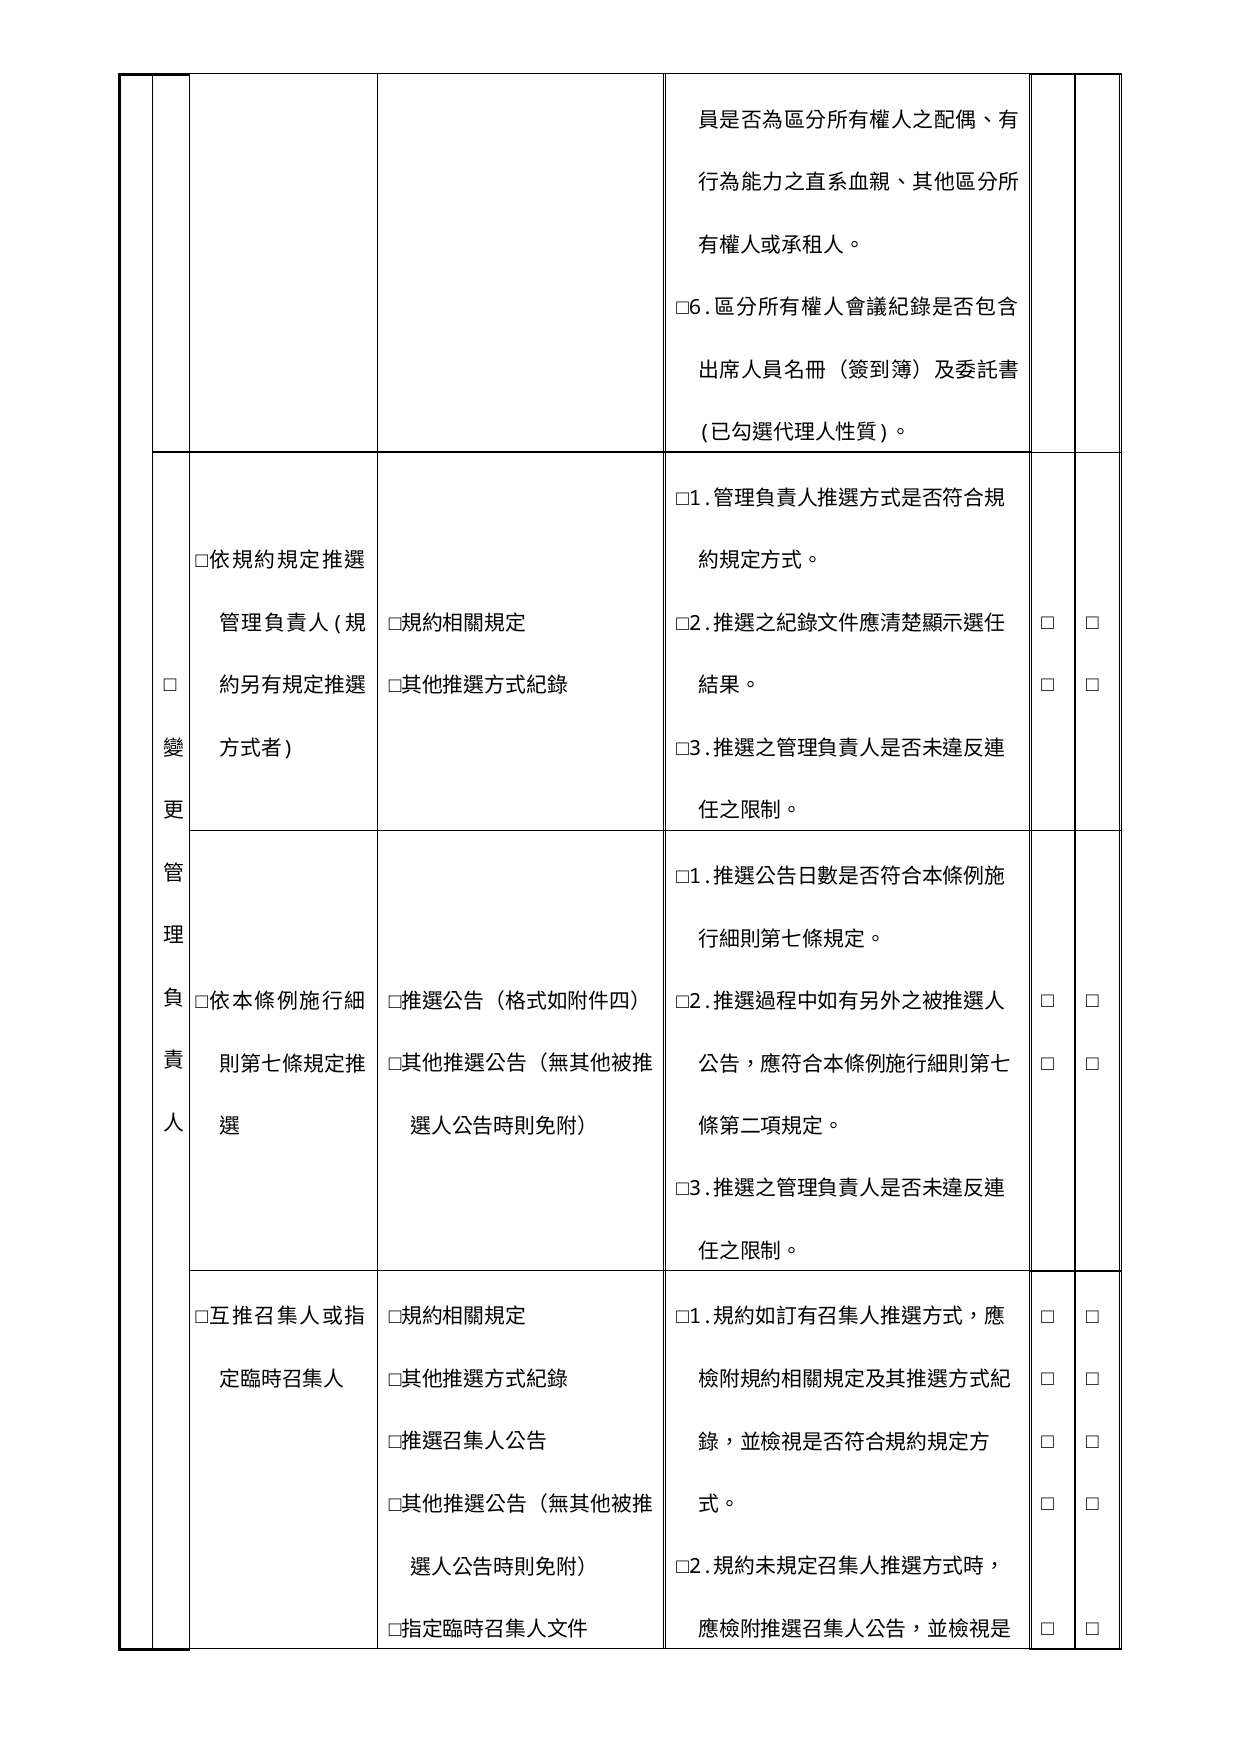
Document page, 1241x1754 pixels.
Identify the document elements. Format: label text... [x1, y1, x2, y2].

table_cell □1.管理負責人推選方式是否符合規約規定方式。 □2.推選之紀錄文件應清楚顯示選任結果。 □3.推選之管理負責人是否未違反連任之限制。 [666, 453, 1029, 829]
table_cell □ □ □ □ □ [1032, 1272, 1074, 1648]
table_cell [153, 76, 189, 451]
table_cell □依本條例施行細則第七條規定推選 [190, 831, 377, 1270]
table_cell 員是否為區分所有權人之配偶、有行為能力之直系血親、其他區分所有權人或承租人。 □6.區分所有權人會議紀錄是否包含出席人員名冊（簽到簿）及委託書(已勾選代理人性質)。 [666, 74, 1029, 451]
table_cell □推選公告（格式如附件四） □其他推選公告（無其他被推選人公告時則免附） [378, 831, 663, 1270]
table_cell □ □ [1076, 831, 1119, 1270]
table_cell □依規約規定推選管理負責人(規約另有規定推選方式者) [190, 453, 377, 829]
table_cell □ □ [1032, 831, 1074, 1270]
table_cell □規約相關規定 □其他推選方式紀錄 □推選召集人公告 □其他推選公告（無其他被推選人公告時則免附） □指定臨時召集人文件 [378, 1271, 663, 1648]
table_cell □ □ [1032, 453, 1074, 829]
table_cell □1.推選公告日數是否符合本條例施行細則第七條規定。 □2.推選過程中如有另外之被推選人公告，應符合本條例施行細則第七條第二項規定。 □3.推選之管理負責人是否未違反連任之限制。 [666, 831, 1029, 1270]
table_cell [1076, 75, 1119, 451]
table_cell □互推召集人或指定臨時召集人 [190, 1271, 377, 1648]
table_cell [378, 74, 663, 451]
table_cell □規約相關規定 □其他推選方式紀錄 [378, 453, 663, 829]
table_cell [190, 74, 377, 451]
table_cell □ □ □ □ □ [1076, 1272, 1119, 1648]
table_cell □1.規約如訂有召集人推選方式，應檢附規約相關規定及其推選方式紀錄，並檢視是否符合規約規定方式。 □2.規約未規定召集人推選方式時，應檢附推選召集人公告，並檢視是 [666, 1271, 1029, 1648]
table_cell □管理委員會 □管理負責人 [121, 76, 152, 1648]
table_cell □ □ [1076, 453, 1119, 829]
table_cell □變更管理負責人 [153, 453, 189, 1648]
table_cell [1032, 75, 1074, 451]
